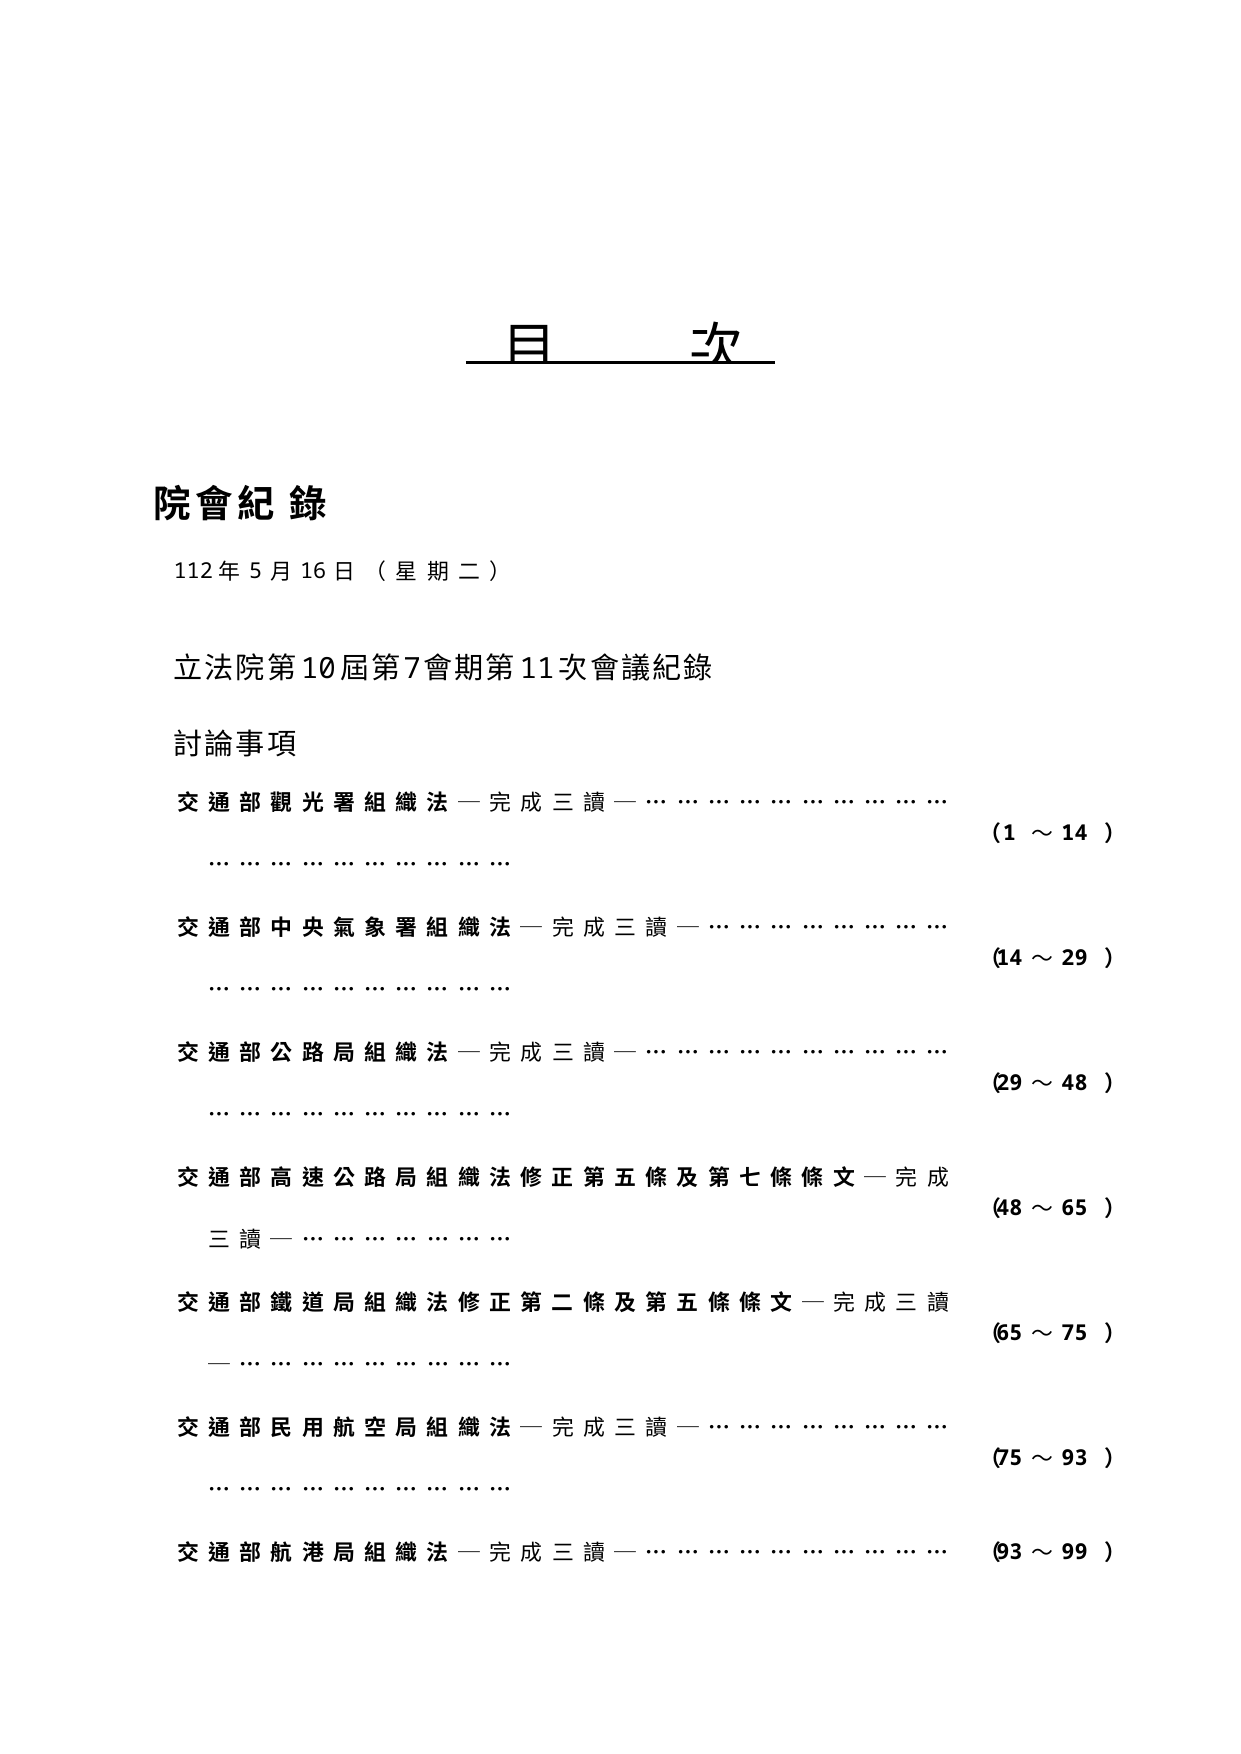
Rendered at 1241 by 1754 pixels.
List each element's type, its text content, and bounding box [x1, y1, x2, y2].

table_cell 48 [986, 1144, 1023, 1269]
table_cell 1 [986, 769, 1023, 894]
table_cell 14 [1053, 769, 1091, 894]
table_cell ） [1091, 894, 1108, 1019]
table_cell （ [967, 1269, 986, 1394]
table_cell 48 [1053, 1019, 1091, 1144]
table_cell 討論事項 [150, 694, 967, 769]
table_header 目 次 [466, 281, 774, 361]
table_cell （ [967, 1019, 986, 1144]
table_cell [1053, 694, 1091, 769]
table_cell 交通部航港局組織法─完成三讀─………………………… [150, 1519, 967, 1582]
table_cell ） [1091, 1269, 1108, 1394]
table_cell [986, 694, 1023, 769]
table_cell 14 [986, 894, 1023, 1019]
table_cell 交通部中央氣象署組織法─完成三讀─……………………………………………… [150, 894, 967, 1019]
table_cell [967, 694, 986, 769]
table_cell 交通部民用航空局組織法─完成三讀─……………………………………………… [150, 1394, 967, 1519]
table_cell ） [1091, 1144, 1108, 1269]
table_cell 65 [986, 1269, 1023, 1394]
table_cell 交通部鐵道局組織法修正第二條及第五條條文─完成三讀─……………………… [150, 1269, 967, 1394]
table_cell ～ [1023, 1394, 1053, 1519]
table_cell ～ [1023, 1019, 1053, 1144]
table_cell （ [967, 894, 986, 1019]
table_cell 75 [1053, 1269, 1091, 1394]
table_cell [1053, 618, 1091, 694]
table_cell 99 [1053, 1519, 1091, 1582]
table_cell ） [1091, 1519, 1108, 1582]
table_cell 65 [1053, 1144, 1091, 1269]
table_cell 93 [1053, 1394, 1091, 1519]
table_cell [1023, 694, 1053, 769]
table_cell 93 [986, 1519, 1023, 1582]
table_cell ～ [1023, 1519, 1053, 1582]
table_cell [1091, 618, 1108, 694]
table_header 院會紀錄 112年5月16日（星期二） [150, 443, 1108, 618]
table_cell 29 [1053, 894, 1091, 1019]
table_cell ） [1091, 769, 1108, 894]
table_cell ～ [1023, 1144, 1053, 1269]
table_cell ） [1091, 1394, 1108, 1519]
table_cell （ [967, 769, 986, 894]
table_cell ～ [1023, 894, 1053, 1019]
table_cell ） [1091, 1019, 1108, 1144]
table_cell 交通部高速公路局組織法修正第五條及第七條條文─完成三讀─………………… [150, 1144, 967, 1269]
table_cell 立法院第10屆第7會期第11次會議紀錄 [150, 618, 967, 694]
table_cell 交通部公路局組織法─完成三讀─…………………………………………………… [150, 1019, 967, 1144]
table_cell 29 [986, 1019, 1023, 1144]
table_cell （ [967, 1519, 986, 1582]
table_cell 交通部觀光署組織法─完成三讀─…………………………………………………… [150, 769, 967, 894]
table_cell 75 [986, 1394, 1023, 1519]
table_cell [986, 618, 1023, 694]
table_cell [1091, 694, 1108, 769]
table_cell （ [967, 1394, 986, 1519]
table_cell [1023, 618, 1053, 694]
table_cell （ [967, 1144, 986, 1269]
table_cell ～ [1023, 769, 1053, 894]
table_cell ～ [1023, 1269, 1053, 1394]
table_cell [967, 618, 986, 694]
